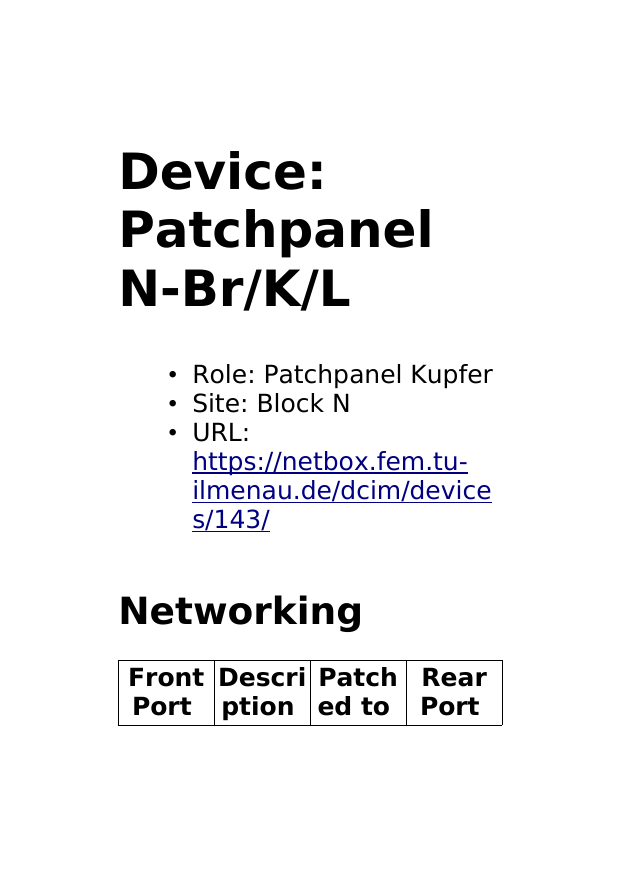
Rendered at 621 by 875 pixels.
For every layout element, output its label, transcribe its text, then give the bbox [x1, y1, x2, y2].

list URL: https://netbox.fem.tu-ilmenau.de/dcim/devices/143/ [177, 418, 502, 535]
list Role: Patchpanel Kupfer [177, 360, 502, 389]
table_header Front Port [119, 661, 214, 724]
table_header Description [215, 661, 310, 724]
subtitle Networking [118, 589, 502, 633]
table_header Patched to [311, 661, 406, 724]
subtitle Device: Patchpanel N-Br/K/L [118, 143, 502, 318]
list Site: Block N [177, 389, 502, 418]
table_header Rear Port [407, 661, 502, 724]
